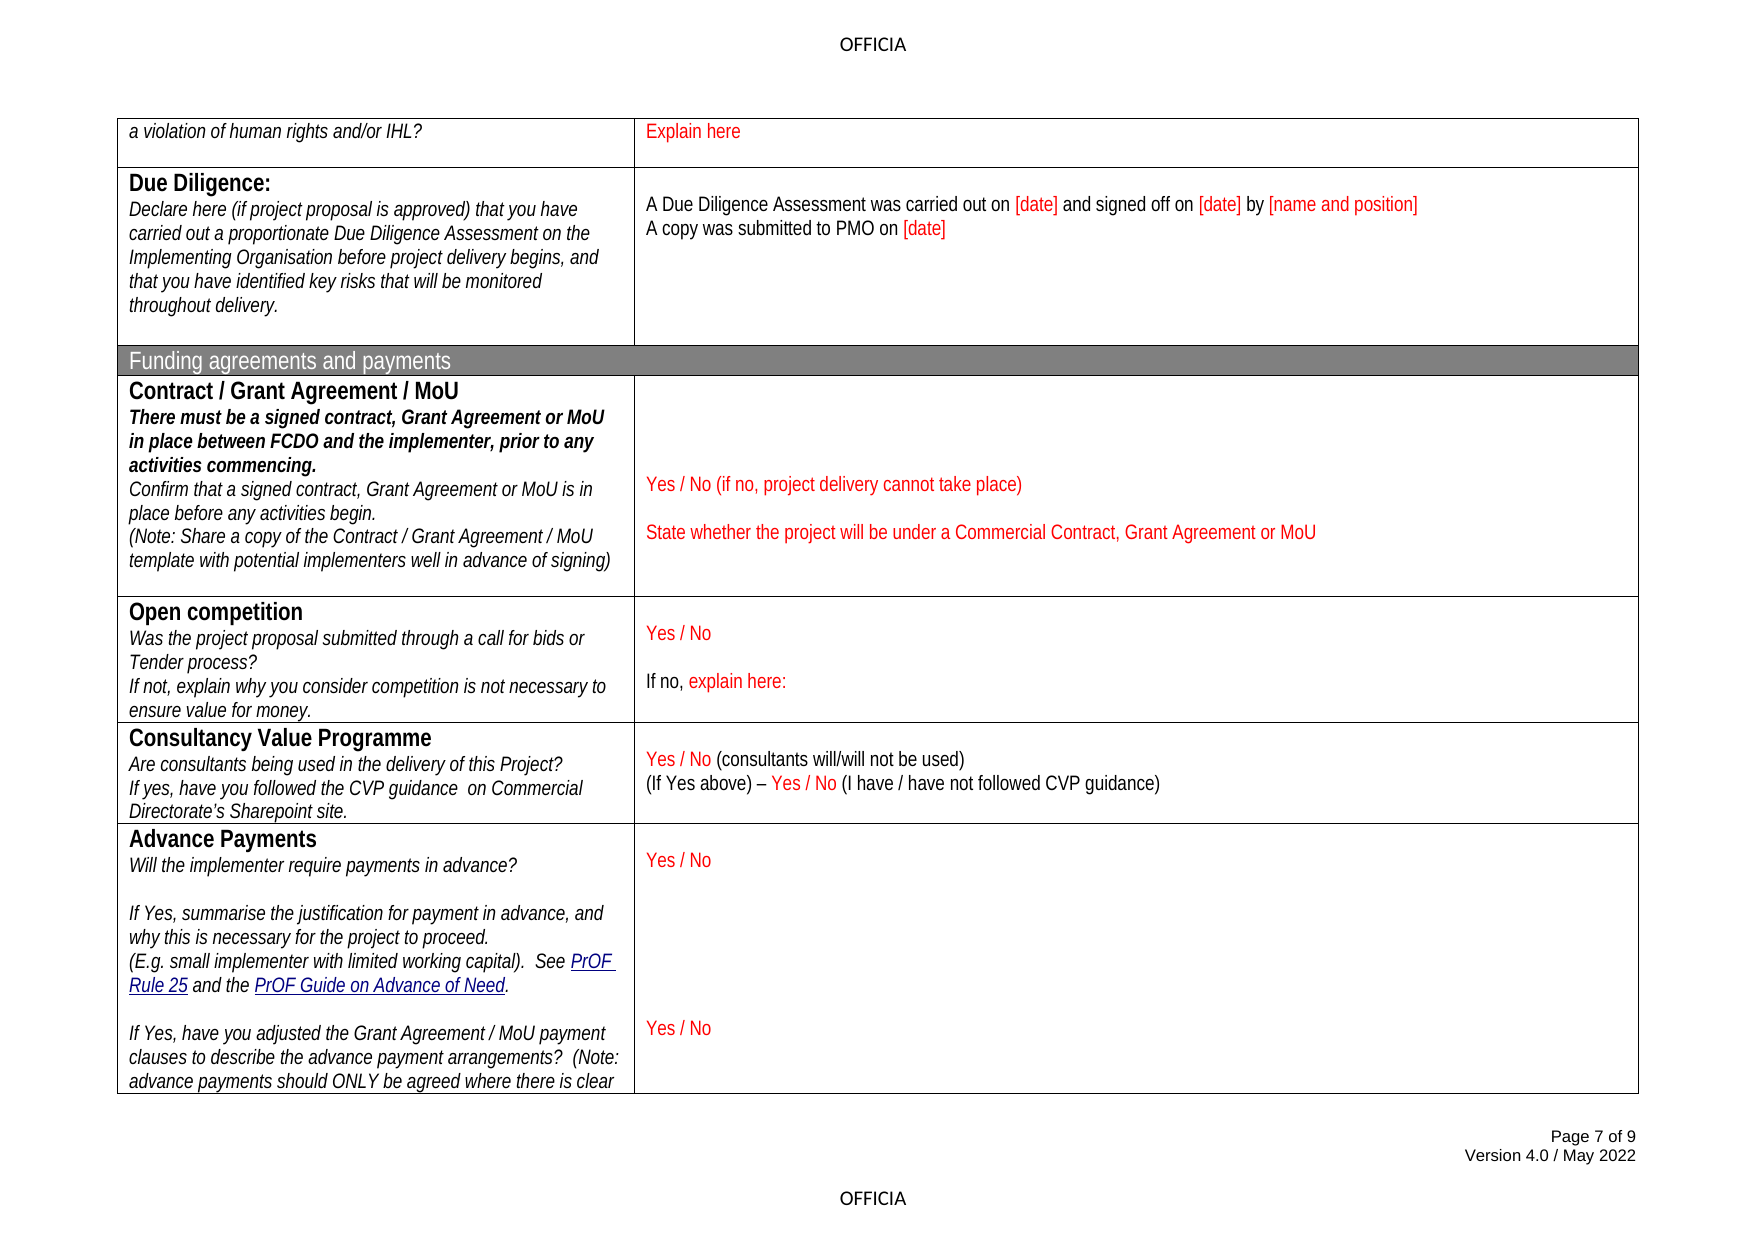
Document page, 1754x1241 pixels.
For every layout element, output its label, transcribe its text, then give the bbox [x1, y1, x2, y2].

table_cell Yes / No If no, explain here: [635, 597, 1638, 722]
table_cell Yes / No (consultants will/will not be used) (If Yes above) – Yes / No (I have / have not followed CVP guidance) [635, 723, 1638, 823]
table_cell Yes / No (if no, project delivery cannot take place) State whether the project will be under a Commercial Contract, Grant Agreement or MoU [635, 376, 1638, 596]
table_cell Consultancy Value Programme Are consultants being used in the delivery of this Project? If yes, have you followed the CVP guidance on Commercial Directorate’s Sharepoint site. [118, 723, 634, 823]
table_cell Funding agreements and payments [118, 346, 1638, 375]
table_cell Explain here [635, 119, 1638, 167]
table_cell Advance Payments Will the implementer require payments in advance? If Yes, summarise the justification for payment in advance, and why this is necessary for the project to proceed. (E.g. small implementer with limited working capital). See PrOF Rule 25 and the PrOF Guide on Advance of Need. If Yes, have you adjusted the Grant Agreement / MoU payment clauses to describe the advance payment arrangements? (Note: advance payments should ONLY be agreed where there is clear [118, 824, 634, 1093]
table_cell A Due Diligence Assessment was carried out on [date] and signed off on [date] by [name and position] A copy was submitted to PMO on [date] [635, 168, 1638, 345]
table_cell Open competition Was the project proposal submitted through a call for bids or Tender process? If not, explain why you consider competition is not necessary to ensure value for money. [118, 597, 634, 722]
table_cell Contract / Grant Agreement / MoU There must be a signed contract, Grant Agreement or MoU in place between FCDO and the implementer, prior to any activities commencing. Confirm that a signed contract, Grant Agreement or MoU is in place before any activities begin. (Note: Share a copy of the Contract / Grant Agreement / MoU template with potential implementers well in advance of signing) [118, 376, 634, 596]
table_cell a violation of human rights and/or IHL? [118, 119, 634, 167]
table_cell Due Diligence: Declare here (if project proposal is approved) that you have carried out a proportionate Due Diligence Assessment on the Implementing Organisation before project delivery begins, and that you have identified key risks that will be monitored throughout delivery. [118, 168, 634, 345]
table_cell Yes / No Yes / No [635, 824, 1638, 1093]
